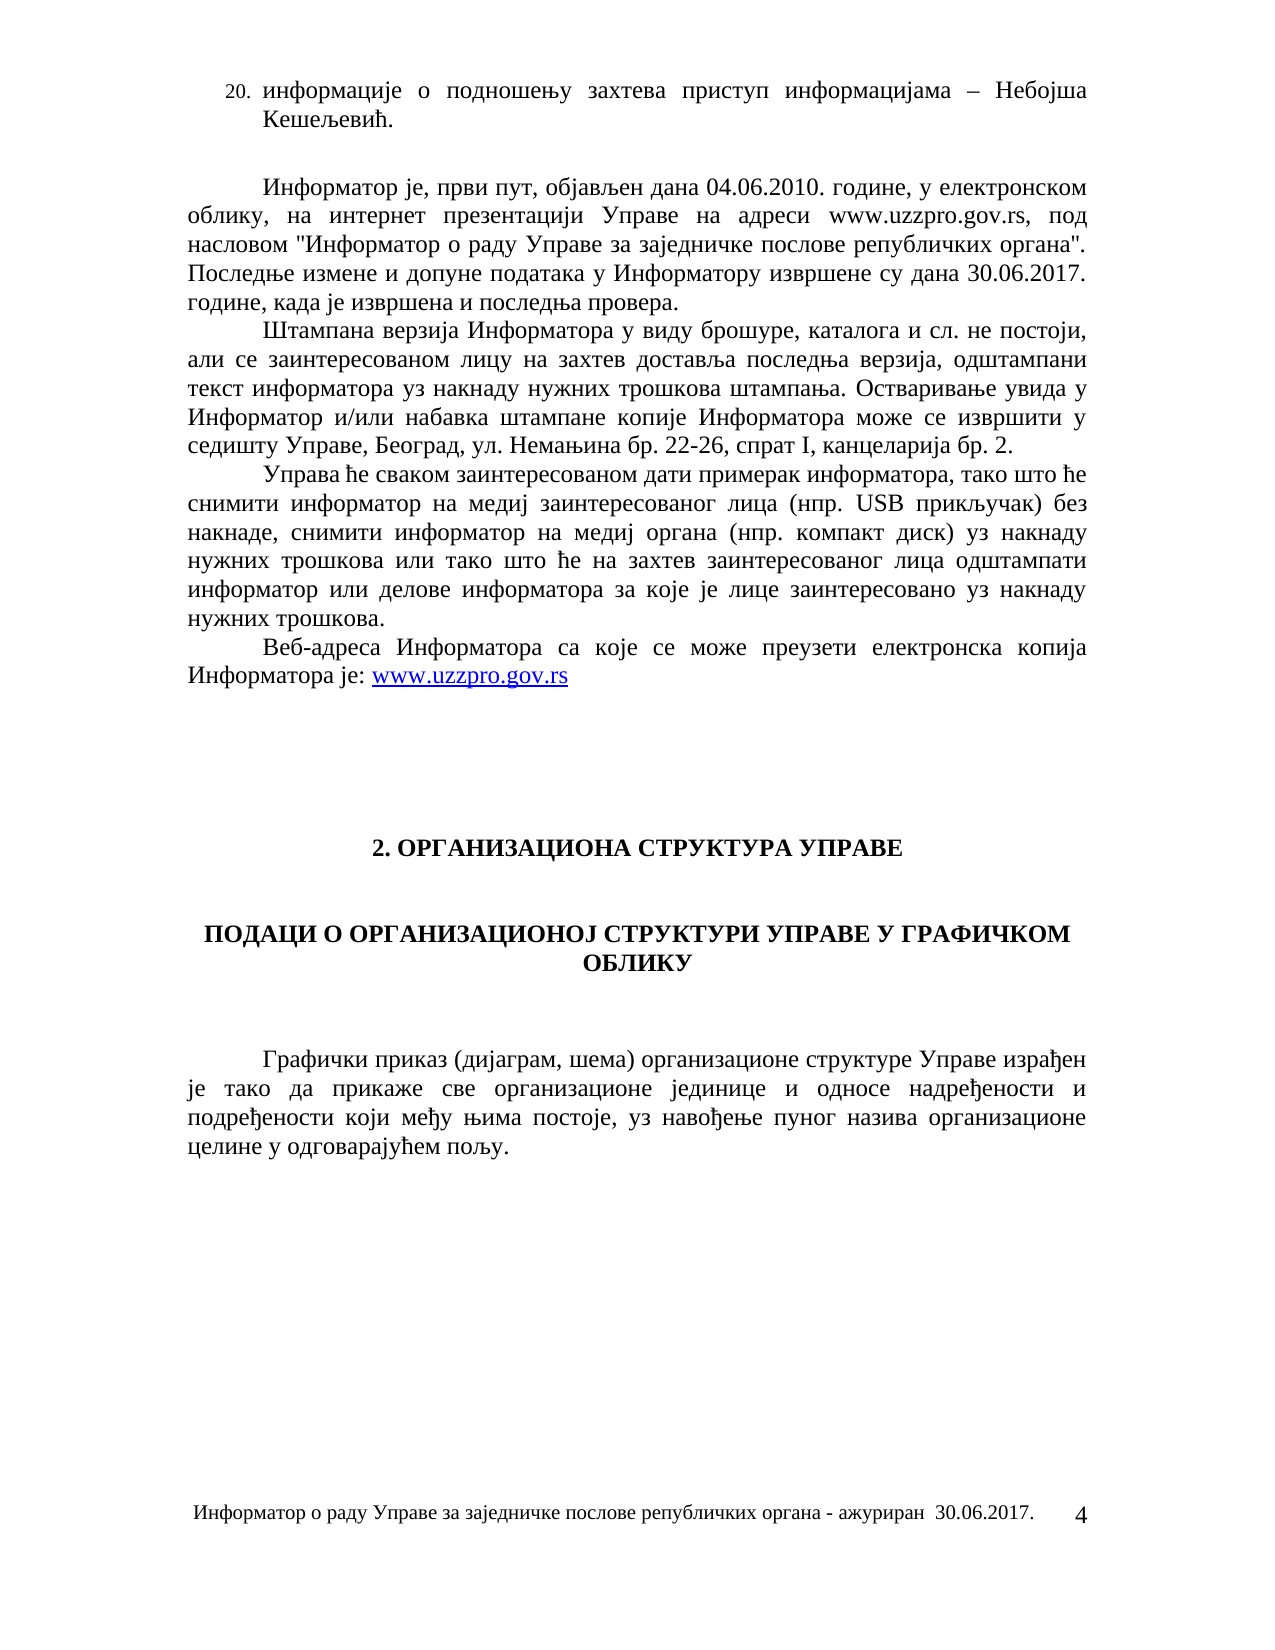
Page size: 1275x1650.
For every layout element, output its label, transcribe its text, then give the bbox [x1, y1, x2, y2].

text 2. ОРГАНИЗАЦИОНА СТРУКТУРА УПРАВЕ [187, 833, 1087, 862]
text Штампана верзија Информатора у виду брошуре, каталога и сл. не постоји, али се заинтересованом лицу на захтев доставља последња верзија, одштампани текст информатора уз накнаду нужних трошкова штампања. Остваривање увида у Информатор и/или набавка штампане копије Информатора може се извршити у седишту Управе, Београд, ул. Немањина бр. 22-26, спрат I, канцеларија бр. 2. [187, 315, 1087, 459]
list информације о подношењу захтева приступ информацијама – Небојша Кешељевић. [225, 75, 1087, 132]
text Графички приказ (дијаграм, шема) организационе структуре Управе израђен је тако да прикаже све организационе јединице и односе надређености и подређености који међу њима постоје, уз навођење пуног назива организационе целине у одговарајућем пољу. [187, 1044, 1087, 1159]
text Веб-адреса Информатора са које се може преузети електронска копија Информатора је: www.uzzpro.gov.rs [187, 632, 1087, 689]
text ПОДАЦИ О ОРГАНИЗАЦИОНОЈ СТРУКТУРИ УПРАВЕ У ГРАФИЧКОМ ОБЛИКУ [187, 919, 1087, 977]
text Информатор је, први пут, објављен дана 04.06.2010. године, у електронском облику, на интернет презентацији Управе на адреси www.uzzpro.gov.rs, под насловом ''Информатор о раду Управе за заједничке послове републичких органа''. Последње измене и допуне података у Информатору извршене су дана 30.06.2017. године, када је извршена и последња провера. [187, 172, 1087, 315]
text Управа ће сваком заинтересованом дати примерак информатора, тако што ће снимити информатор на медиј заинтересованог лица (нпр. USB прикључак) без накнаде, снимити информатор на медиј органа (нпр. компакт диск) уз накнаду нужних трошкова или тако што ће на захтев заинтересованог лица одштампати информатор или делове информатора за које је лице заинтересовано уз накнаду нужних трошкова. [187, 459, 1087, 632]
